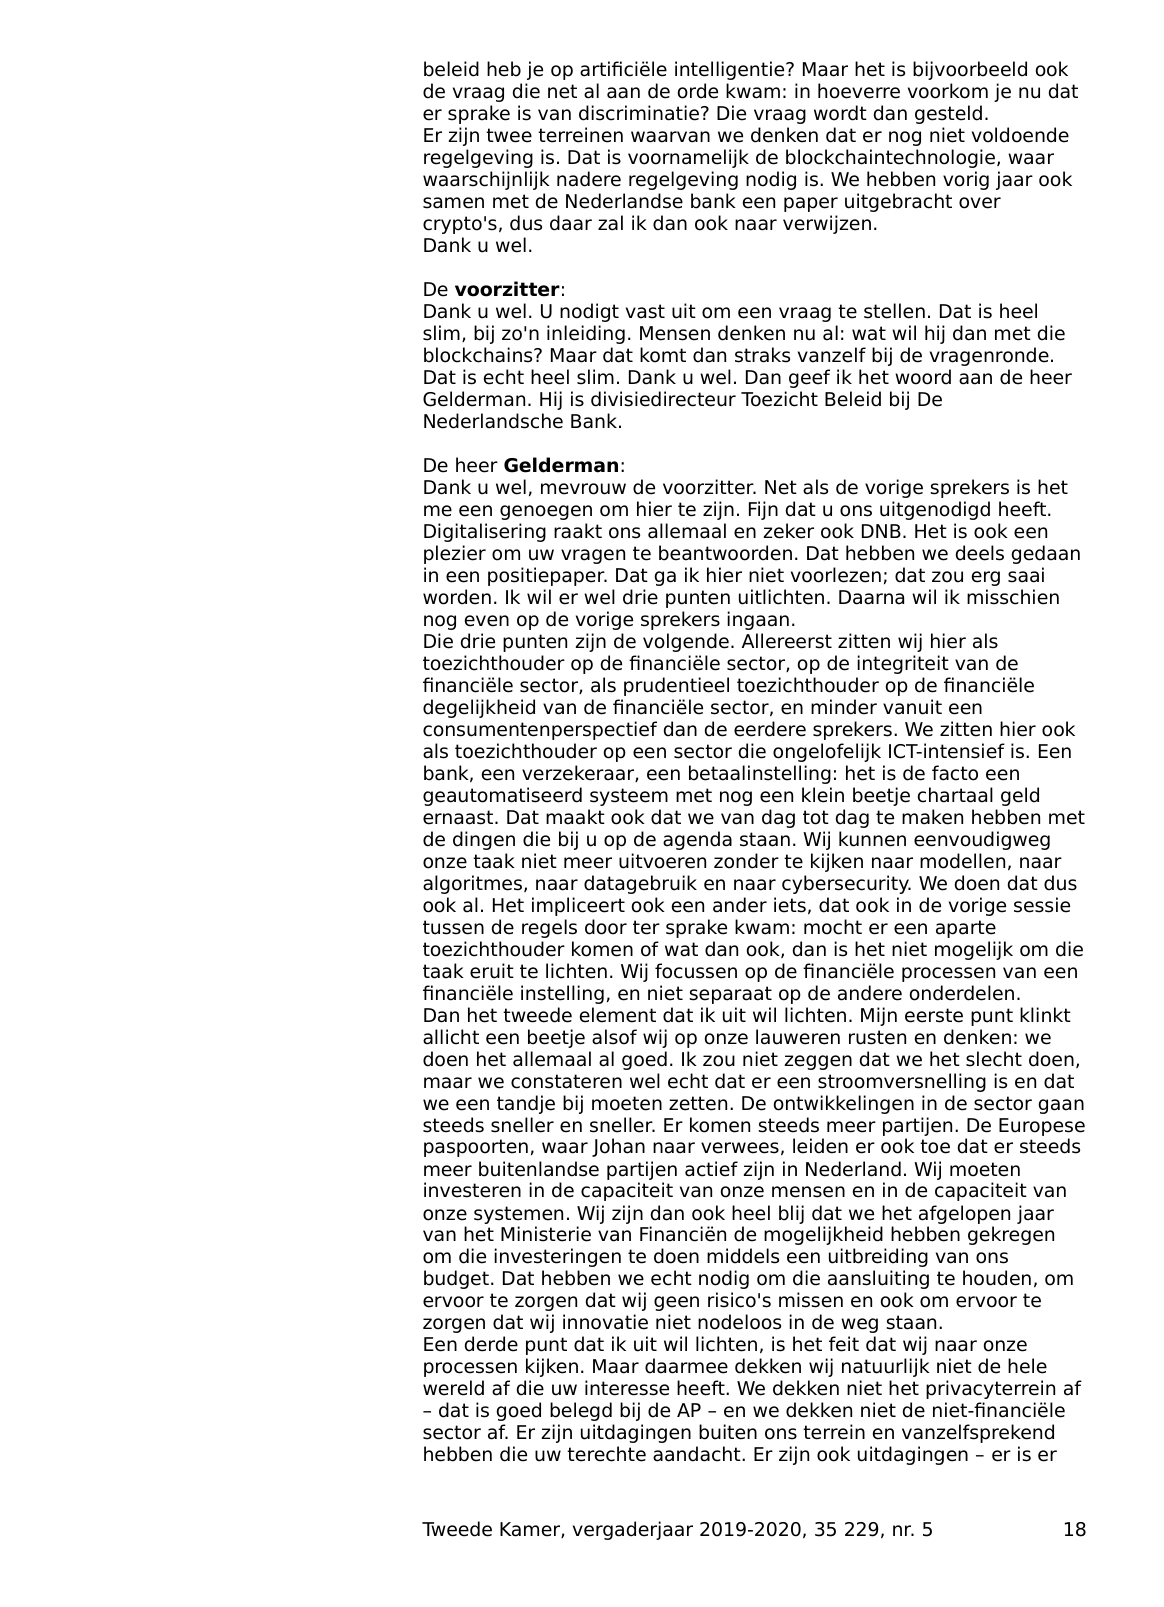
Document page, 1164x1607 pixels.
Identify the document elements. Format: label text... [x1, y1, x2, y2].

text Een derde punt dat ik uit wil lichten, is het feit dat wij naar onze processen kijken. Maar daarmee dekken wij natuurlijk niet de hele wereld af die uw interesse heeft. We dekken niet het privacyterrein af – dat is goed belegd bij de AP – en we dekken niet de niet-financiële sector af. Er zijn uitdagingen buiten ons terrein en vanzelfsprekend hebben die uw terechte aandacht. Er zijn ook uitdagingen – er is er [422, 1334, 1087, 1466]
text Dan het tweede element dat ik uit wil lichten. Mijn eerste punt klinkt allicht een beetje alsof wij op onze lauweren rusten en denken: we doen het allemaal al goed. Ik zou niet zeggen dat we het slecht doen, maar we constateren wel echt dat er een stroomversnelling is en dat we een tandje bij moeten zetten. De ontwikkelingen in de sector gaan steeds sneller en sneller. Er komen steeds meer partijen. De Europese paspoorten, waar Johan naar verwees, leiden er ook toe dat er steeds meer buitenlandse partijen actief zijn in Nederland. Wij moeten investeren in de capaciteit van onze mensen en in de capaciteit van onze systemen. Wij zijn dan ook heel blij dat we het afgelopen jaar van het Ministerie van Financiën de mogelijkheid hebben gekregen om die investeringen te doen middels een uitbreiding van ons budget. Dat hebben we echt nodig om die aansluiting te houden, om ervoor te zorgen dat wij geen risico's missen en ook om ervoor te zorgen dat wij innovatie niet nodeloos in de weg staan. [422, 1004, 1087, 1334]
text De heer Gelderman: [422, 455, 1087, 477]
text Dank u wel. U nodigt vast uit om een vraag te stellen. Dat is heel slim, bij zo'n inleiding. Mensen denken nu al: wat wil hij dan met die blockchains? Maar dat komt dan straks vanzelf bij de vragenronde. Dat is echt heel slim. Dank u wel. Dan geef ik het woord aan de heer Gelderman. Hij is divisiedirecteur Toezicht Beleid bij De Nederlandsche Bank. [422, 301, 1087, 433]
text De voorzitter: [422, 279, 1087, 301]
text Dank u wel. [422, 235, 1087, 257]
text Er zijn twee terreinen waarvan we denken dat er nog niet voldoende regelgeving is. Dat is voornamelijk de blockchaintechnologie, waar waarschijnlijk nadere regelgeving nodig is. We hebben vorig jaar ook samen met de Nederlandse bank een paper uitgebracht over crypto's, dus daar zal ik dan ook naar verwijzen. [422, 125, 1087, 235]
text Die drie punten zijn de volgende. Allereerst zitten wij hier als toezichthouder op de financiële sector, op de integriteit van de financiële sector, als prudentieel toezichthouder op de financiële degelijkheid van de financiële sector, en minder vanuit een consumentenperspectief dan de eerdere sprekers. We zitten hier ook als toezichthouder op een sector die ongelofelijk ICT-intensief is. Een bank, een verzekeraar, een betaalinstelling: het is de facto een geautomatiseerd systeem met nog een klein beetje chartaal geld ernaast. Dat maakt ook dat we van dag tot dag te maken hebben met de dingen die bij u op de agenda staan. Wij kunnen eenvoudigweg onze taak niet meer uitvoeren zonder te kijken naar modellen, naar algoritmes, naar datagebruik en naar cybersecurity. We doen dat dus ook al. Het impliceert ook een ander iets, dat ook in de vorige sessie tussen de regels door ter sprake kwam: mocht er een aparte toezichthouder komen of wat dan ook, dan is het niet mogelijk om die taak eruit te lichten. Wij focussen op de financiële processen van een financiële instelling, en niet separaat op de andere onderdelen. [422, 631, 1087, 1004]
text Dank u wel, mevrouw de voorzitter. Net als de vorige sprekers is het me een genoegen om hier te zijn. Fijn dat u ons uitgenodigd heeft. Digitalisering raakt ons allemaal en zeker ook DNB. Het is ook een plezier om uw vragen te beantwoorden. Dat hebben we deels gedaan in een positiepaper. Dat ga ik hier niet voorlezen; dat zou erg saai worden. Ik wil er wel drie punten uitlichten. Daarna wil ik misschien nog even op de vorige sprekers ingaan. [422, 477, 1087, 631]
text beleid heb je op artificiële intelligentie? Maar het is bijvoorbeeld ook de vraag die net al aan de orde kwam: in hoeverre voorkom je nu dat er sprake is van discriminatie? Die vraag wordt dan gesteld. [422, 59, 1087, 125]
